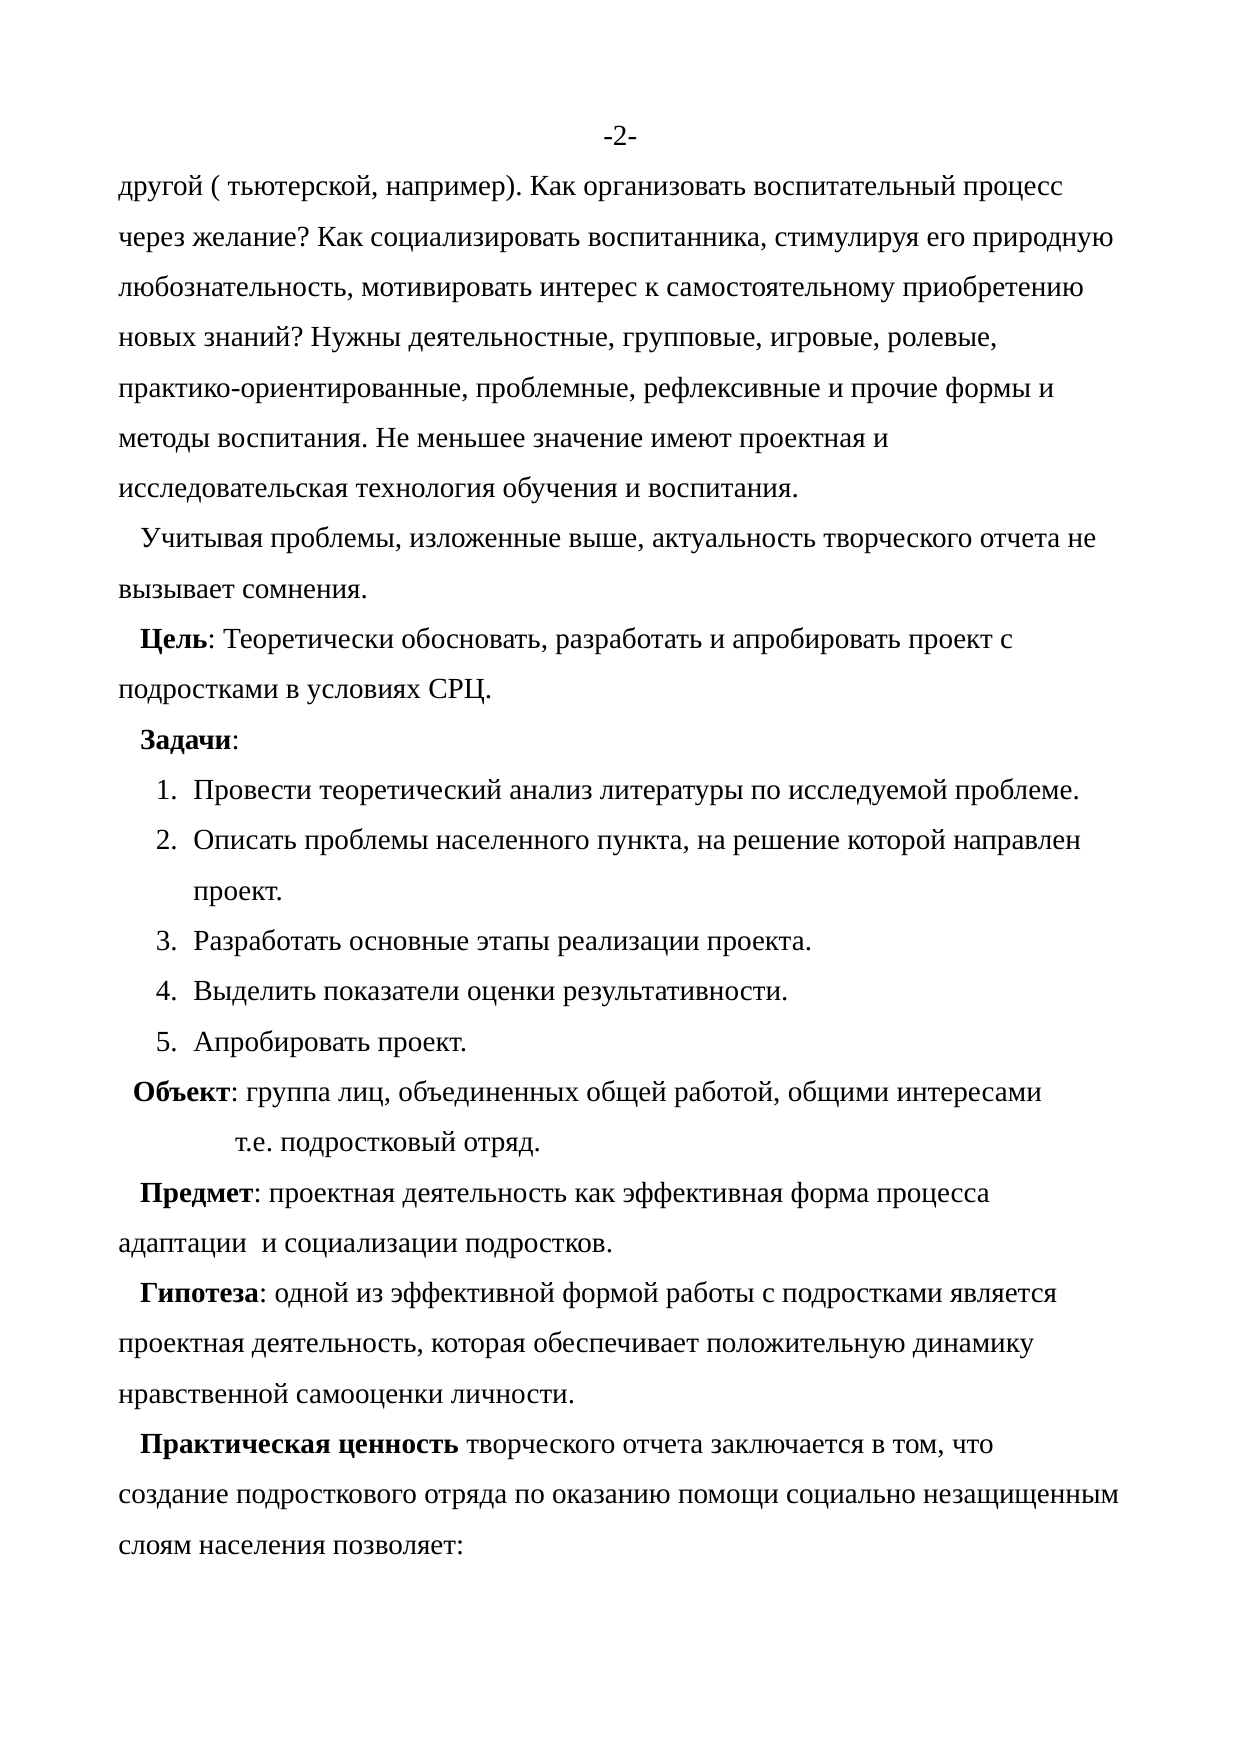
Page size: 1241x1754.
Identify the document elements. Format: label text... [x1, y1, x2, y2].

text Объект: группа лиц, объединенных общей работой, общими интересами [118, 1074, 1122, 1108]
list Провести теоретический анализ литературы по исследуемой проблеме. [156, 772, 1122, 806]
text т.е. подростковый отряд. [118, 1124, 1122, 1158]
text -2- [118, 118, 1122, 152]
text Цель: Теоретически обосновать, разработать и апробировать проект с подростками в условиях СРЦ. [118, 621, 1122, 705]
text Задачи: [118, 722, 1122, 755]
list Выделить показатели оценки результативности. [156, 973, 1122, 1007]
list Апробировать проект. [156, 1024, 1122, 1057]
text Практическая ценность творческого отчета заключается в том, что создание подросткового отряда по оказанию помощи социально незащищенным слоям населения позволяет: [118, 1426, 1122, 1560]
text Предмет: проектная деятельность как эффективная форма процесса адаптации и социализации подростков. [118, 1175, 1122, 1258]
list Разработать основные этапы реализации проекта. [156, 923, 1122, 957]
list Описать проблемы населенного пункта, на решение которой направлен проект. [156, 822, 1122, 906]
text другой ( тьютерской, например). Как организовать воспитательный процесс через желание? Как социализировать воспитанника, стимулируя его природную любознательность, мотивировать интерес к самостоятельному приобретению новых знаний? Нужны деятельностные, групповые, игровые, ролевые, практико-ориентированные, проблемные, рефлексивные и прочие формы и методы воспитания. Не меньшее значение имеют проектная и исследовательская технология обучения и воспитания. [118, 168, 1122, 504]
text Гипотеза: одной из эффективной формой работы с подростками является проектная деятельность, которая обеспечивает положительную динамику нравственной самооценки личности. [118, 1275, 1122, 1409]
text Учитывая проблемы, изложенные выше, актуальность творческого отчета не вызывает сомнения. [118, 521, 1122, 604]
